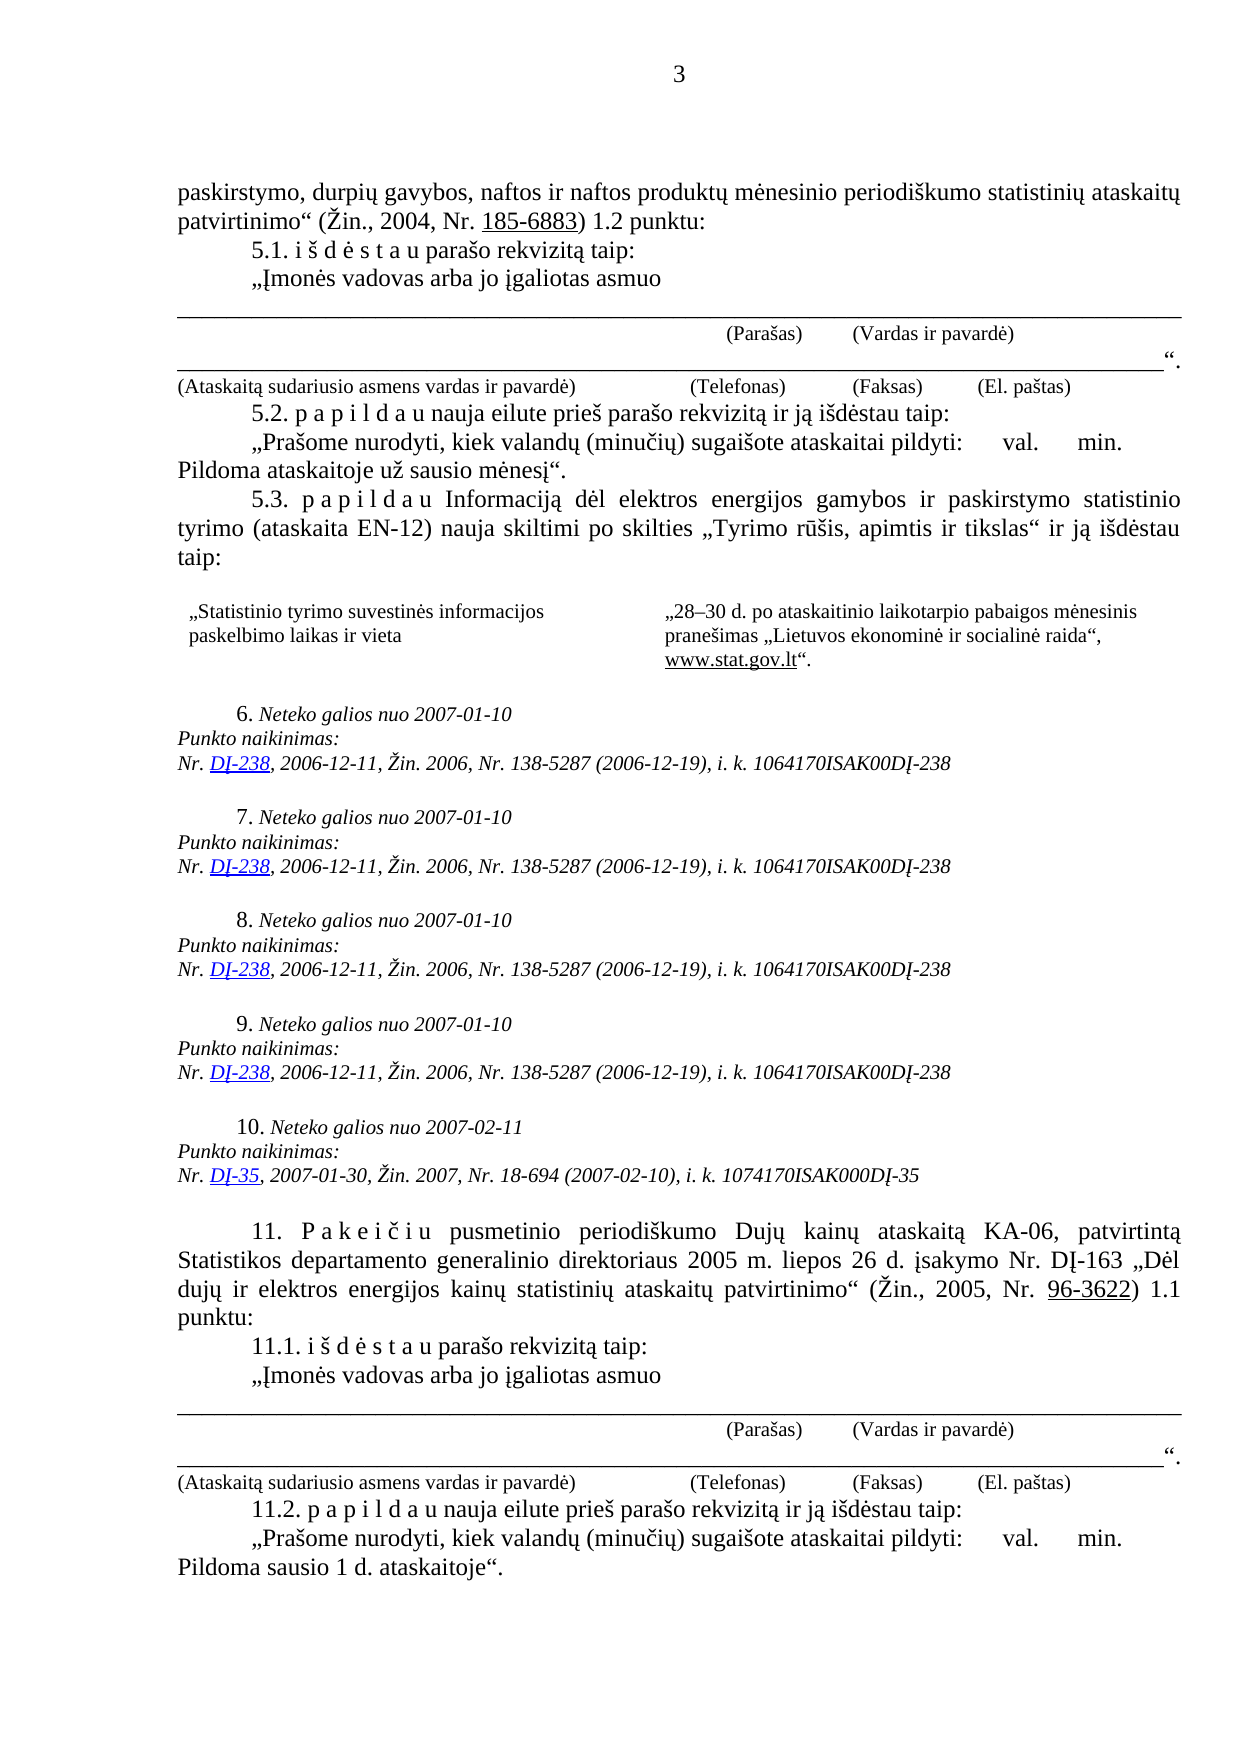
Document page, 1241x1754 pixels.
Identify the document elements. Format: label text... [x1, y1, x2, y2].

text „Įmonės vadovas arba jo įgaliotas asmuo [177, 1360, 1181, 1389]
text (Ataskaitą sudariusio asmens vardas ir pavardė) (Telefonas) (Faksas) (El. paštas) [177, 1470, 1181, 1494]
table_header „28–30 d. po ataskaitinio laikotarpio pabaigos mėnesinis pranešimas „Lietuvos ekonominė ir socialinė raida“, www.stat.gov.lt“. [653, 599, 1181, 671]
text Nr. DĮ-238, 2006-12-11, Žin. 2006, Nr. 138-5287 (2006-12-19), i. k. 1064170ISAK00DĮ-238 [177, 854, 1181, 878]
text Punkto naikinimas: [177, 933, 1181, 957]
text 5.1. išdėstau parašo rekvizitą taip: [177, 235, 1181, 263]
text “. [177, 345, 1181, 374]
text Punkto naikinimas: [177, 1139, 1181, 1163]
text 5.2. papildau nauja eilute prieš parašo rekvizitą ir ją išdėstau taip: [177, 398, 1181, 427]
text „Prašome nurodyti, kiek valandų (minučių) sugaišote ataskaitai pildyti: val. min. Pildoma ataskaitoje už sausio mėnesį“. [177, 427, 1181, 484]
text Nr. DĮ-238, 2006-12-11, Žin. 2006, Nr. 138-5287 (2006-12-19), i. k. 1064170ISAK00DĮ-238 [177, 1060, 1181, 1084]
text 6. Neteko galios nuo 2007-01-10 [177, 700, 1181, 726]
text 11.1. išdėstau parašo rekvizitą taip: [177, 1331, 1181, 1360]
text „Prašome nurodyti, kiek valandų (minučių) sugaišote ataskaitai pildyti: val. min. Pildoma sausio 1 d. ataskaitoje“. [177, 1523, 1181, 1581]
table_header „Statistinio tyrimo suvestinės informacijos paskelbimo laikas ir vieta [177, 599, 653, 671]
text Nr. DĮ-35, 2007-01-30, Žin. 2007, Nr. 18-694 (2007-02-10), i. k. 1074170ISAK000DĮ-35 [177, 1163, 1181, 1187]
text Nr. DĮ-238, 2006-12-11, Žin. 2006, Nr. 138-5287 (2006-12-19), i. k. 1064170ISAK00DĮ-238 [177, 750, 1181, 774]
text Punkto naikinimas: [177, 829, 1181, 854]
text 8. Neteko galios nuo 2007-01-10 [177, 906, 1181, 933]
text (Ataskaitą sudariusio asmens vardas ir pavardė) (Telefonas) (Faksas) (El. paštas) [177, 374, 1181, 398]
text (Parašas) (Vardas ir pavardė) [652, 321, 1181, 345]
text 5.3. papildau Informaciją dėl elektros energijos gamybos ir paskirstymo statistinio tyrimo (ataskaita EN-12) nauja skiltimi po skilties „Tyrimo rūšis, apimtis ir tikslas“ ir ją išdėstau taip: [177, 484, 1181, 570]
text Nr. DĮ-238, 2006-12-11, Žin. 2006, Nr. 138-5287 (2006-12-19), i. k. 1064170ISAK00DĮ-238 [177, 957, 1181, 981]
text 9. Neteko galios nuo 2007-01-10 [177, 1010, 1181, 1036]
text „Įmonės vadovas arba jo įgaliotas asmuo [177, 263, 1181, 292]
text 10. Neteko galios nuo 2007-02-11 [177, 1113, 1181, 1139]
text Punkto naikinimas: [177, 1036, 1181, 1060]
text 11. Pakeičiu pusmetinio periodiškumo Dujų kainų ataskaitą KA-06, patvirtintą Statistikos departamento generalinio direktoriaus 2005 m. liepos 26 d. įsakymo Nr. DĮ-163 „Dėl dujų ir elektros energijos kainų statistinių ataskaitų patvirtinimo“ (Žin., 2005, Nr. 96-3622) 1.1 punktu: [177, 1216, 1181, 1331]
text “. [177, 1441, 1181, 1470]
text 11.2. papildau nauja eilute prieš parašo rekvizitą ir ją išdėstau taip: [177, 1494, 1181, 1523]
text Punkto naikinimas: [177, 726, 1181, 750]
text paskirstymo, durpių gavybos, naftos ir naftos produktų mėnesinio periodiškumo statistinių ataskaitų patvirtinimo“ (Žin., 2004, Nr. 185-6883) 1.2 punktu: [177, 177, 1181, 235]
text 7. Neteko galios nuo 2007-01-10 [177, 803, 1181, 829]
text (Parašas) (Vardas ir pavardė) [652, 1417, 1181, 1441]
